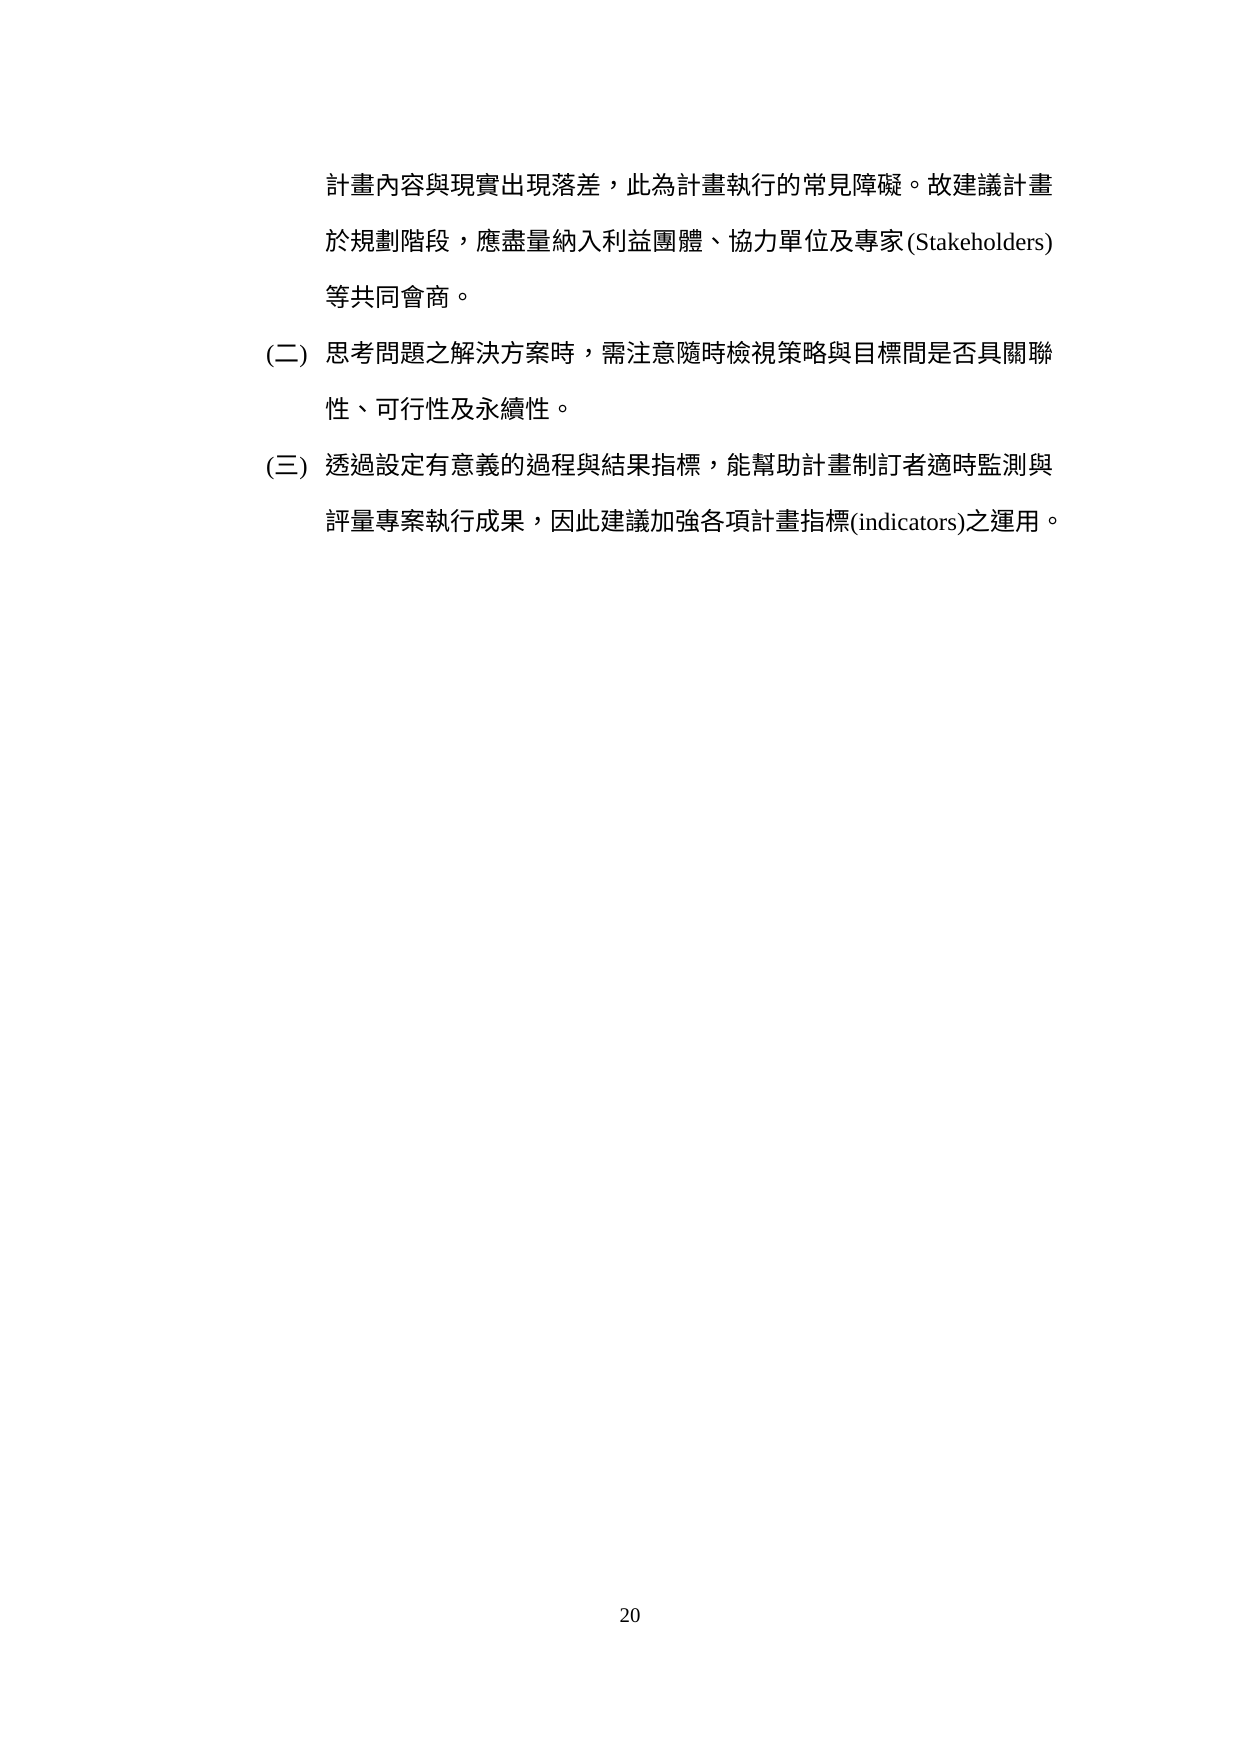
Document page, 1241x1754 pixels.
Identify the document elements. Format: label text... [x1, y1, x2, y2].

list 思考問題之解決方案時，需注意隨時檢視策略與目標間是否具關聯性、可行性及永續性。 [266, 333, 1053, 426]
list 透過設定有意義的過程與結果指標，能幫助計畫制訂者適時監測與評量專案執行成果，因此建議加強各項計畫指標(indicators)之運用。 [266, 444, 1053, 538]
list 計畫內容與現實出現落差，此為計畫執行的常見障礙。故建議計畫於規劃階段，應盡量納入利益團體、協力單位及專家(Stakeholders)等共同會商。 [266, 164, 1053, 314]
